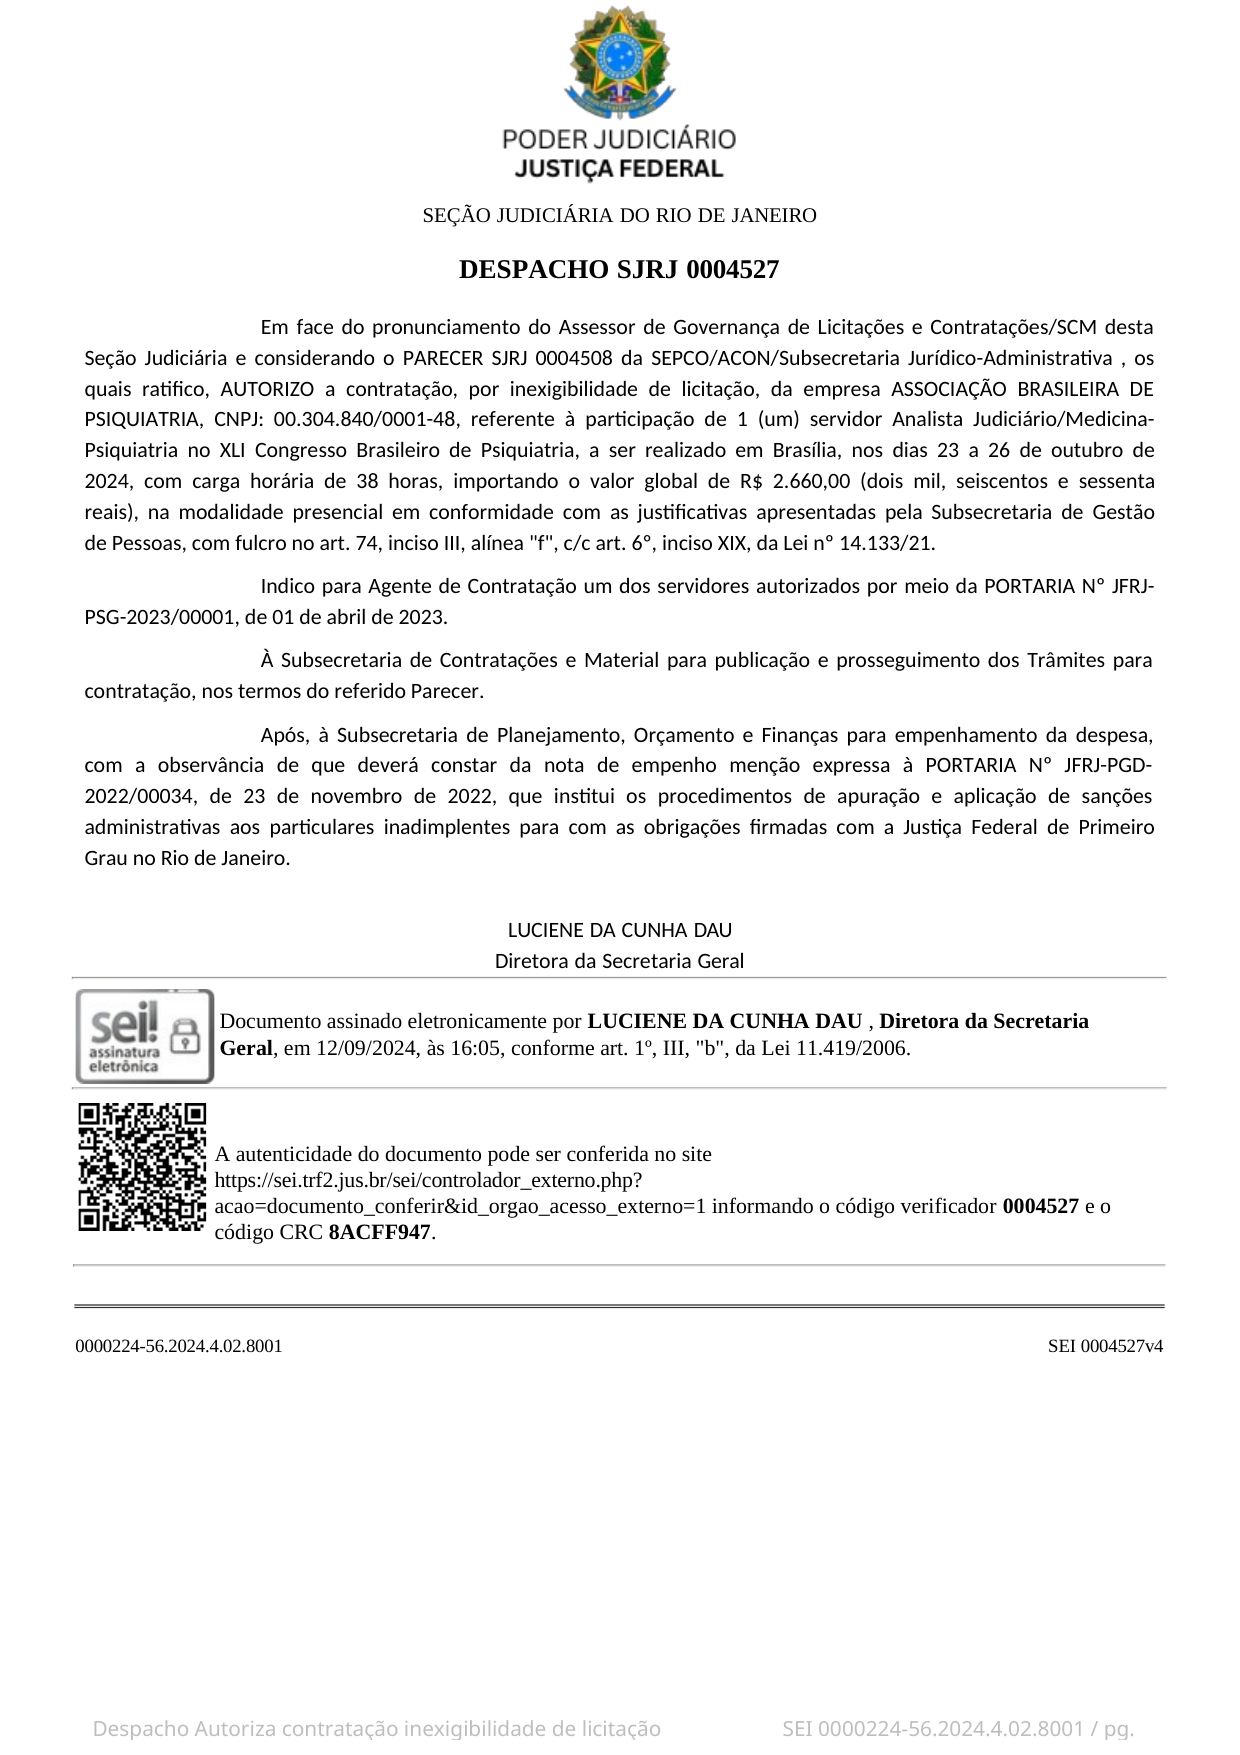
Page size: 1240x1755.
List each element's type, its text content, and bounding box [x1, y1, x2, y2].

text Após, à Subsecretaria de Planejamento, Orçamento e Finanças para empenhamento da despesa, com a observância de que deverá constar da nota de empenho menção expressa à PORTARIA Nº JFRJ-PGD- 2022/00034, de 23 de novembro de 2022, que institui os procedimentos de apuração e aplicação de sanções administrativas aos particulares inadimplentes para com as obrigações firmadas com a Justiça Federal de Primeiro Grau no Rio de Janeiro. [84, 721, 1155, 871]
text A autenticidade do documento pode ser conferida no site https://sei.trf2.jus.br/sei/controlador_externo.php? acao=documento_conferir&id_orgao_acesso_externo=1 informando o código verificador 0004527 e o código CRC 8ACFF947. [214, 1141, 1134, 1244]
text SEÇÃO JUDICIÁRIA DO RIO DE JANEIRO [60, 203, 1179, 227]
text LUCIENE DA CUNHA DAU [62, 916, 1179, 943]
text Diretora da Secretaria Geral [60, 947, 1179, 974]
text Indico para Agente de Contratação um dos servidores autorizados por meio da PORTARIA Nº JFRJ- PSG-2023/00001, de 01 de abril de 2023. [84, 572, 1155, 630]
subtitle DESPACHO SJRJ 0004527 [60, 253, 1178, 285]
text À Subsecretaria de Contratações e Material para publicação e prosseguimento dos Trâmites para contratação, nos termos do referido Parecer. [84, 646, 1154, 704]
text Documento assinado eletronicamente por LUCIENE DA CUNHA DAU , Diretora da Secretaria Geral, em 12/09/2024, às 16:05, conforme art. 1º, III, "b", da Lei 11.419/2006. [219, 1008, 1143, 1060]
text Em face do pronunciamento do Assessor de Governança de Licitações e Contratações/SCM desta Seção Judiciária e considerando o PARECER SJRJ 0004508 da SEPCO/ACON/Subsecretaria Jurídico-Administrativa , os quais ratifico, AUTORIZO a contratação, por inexigibilidade de licitação, da empresa ASSOCIAÇÃO BRASILEIRA DE PSIQUIATRIA, CNPJ: 00.304.840/0001-48, referente à participação de 1 (um) servidor Analista Judiciário/Medicina- Psiquiatria no XLI Congresso Brasileiro de Psiquiatria, a ser realizado em Brasília, nos dias 23 a 26 de outubro de 2024, com carga horária de 38 horas, importando o valor global de R$ 2.660,00 (dois mil, seiscentos e sessenta reais), na modalidade presencial em conformidade com as justificativas apresentadas pela Subsecretaria de Gestão de Pessoas, com fulcro no art. 74, inciso III, alínea "f", c/c art. 6º, inciso XIX, da Lei nº 14.133/21. [84, 313, 1155, 556]
text 0000224-56.2024.4.02.8001 SEI 0004527v4 [60, 1335, 1178, 1356]
